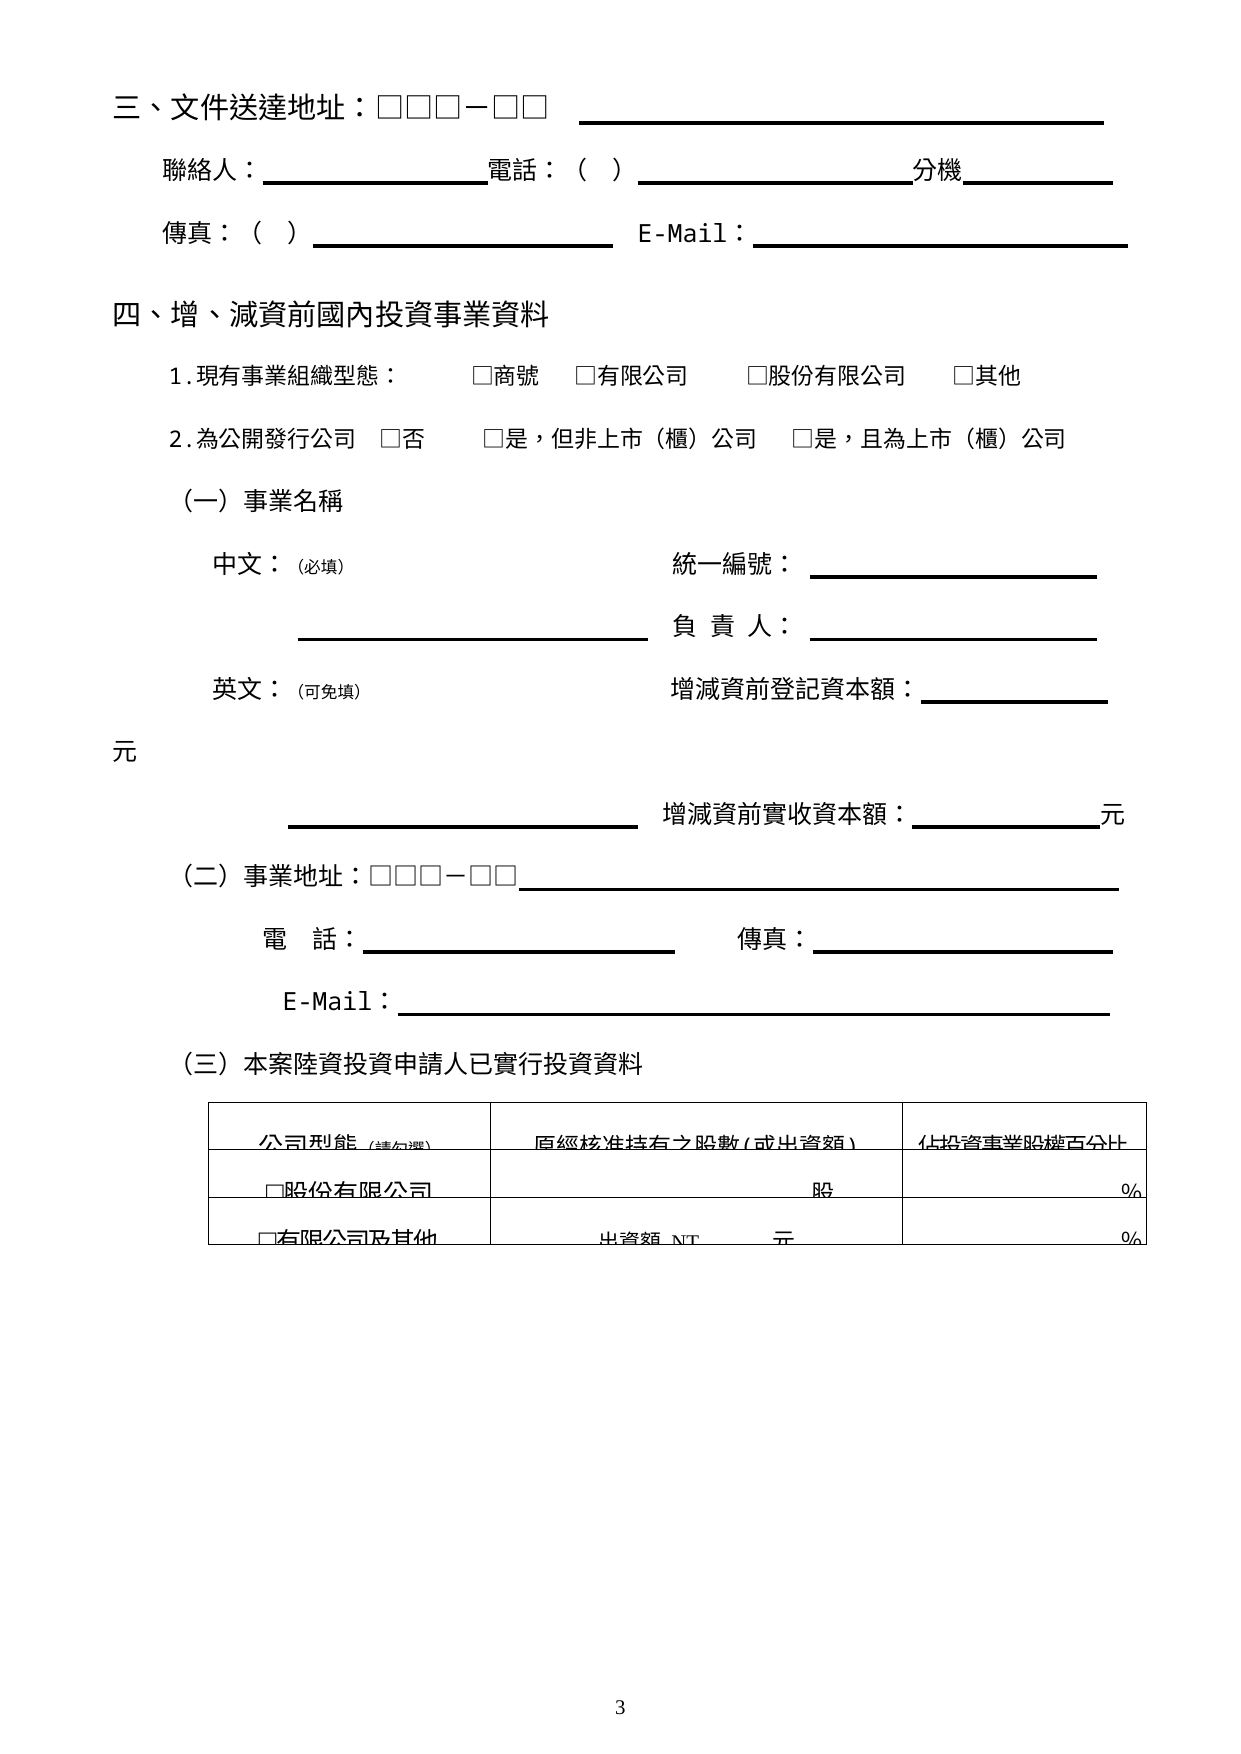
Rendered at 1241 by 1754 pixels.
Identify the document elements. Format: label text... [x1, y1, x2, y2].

subtitle 2.為公開發行公司 □否 □是，但非上市（櫃）公司 □是，且為上市（櫃）公司 [112, 396, 1128, 458]
table_cell ％ [903, 1198, 1146, 1244]
table_cell 股 [491, 1150, 902, 1197]
table_cell □股份有限公司 [209, 1150, 490, 1197]
text 聯絡人： 電話：（ ） 分機 [112, 127, 1128, 189]
text （二）事業地址：□□□－□□ [112, 833, 1128, 896]
text （一）事業名稱 [162, 458, 1128, 521]
text 電 話： 傳真： [112, 896, 1128, 958]
text 英文：（可免填） 增減資前登記資本額： 元 [112, 646, 1128, 771]
subtitle 四、增、減資前國內投資事業資料 [112, 271, 1128, 333]
text 三、文件送達地址：□□□－□□ [112, 64, 1128, 127]
text E-Mail： [112, 958, 1128, 1021]
text （三）本案陸資投資申請人已實行投資資料 [112, 1021, 1128, 1083]
text 負 責 人： [112, 583, 1128, 646]
text 增減資前實收資本額： 元 [162, 771, 1128, 833]
table_cell □有限公司及其他 [209, 1198, 490, 1244]
text 傳真：（ ） E-Mail： [112, 189, 1128, 252]
text 1.現有事業組織型態： □商號 □有限公司 □股份有限公司 □其他 [112, 333, 1128, 396]
table_cell ％ [903, 1150, 1146, 1197]
text 中文：（必填） 統一編號： [162, 521, 1128, 583]
table_header 公司型態（請勾選） [209, 1103, 490, 1149]
table_cell 出資額 NT 元 [491, 1198, 902, 1244]
table_header 佔投資事業股權百分比 [903, 1103, 1146, 1149]
table_header 原經核准持有之股數(或出資額) [491, 1103, 902, 1149]
